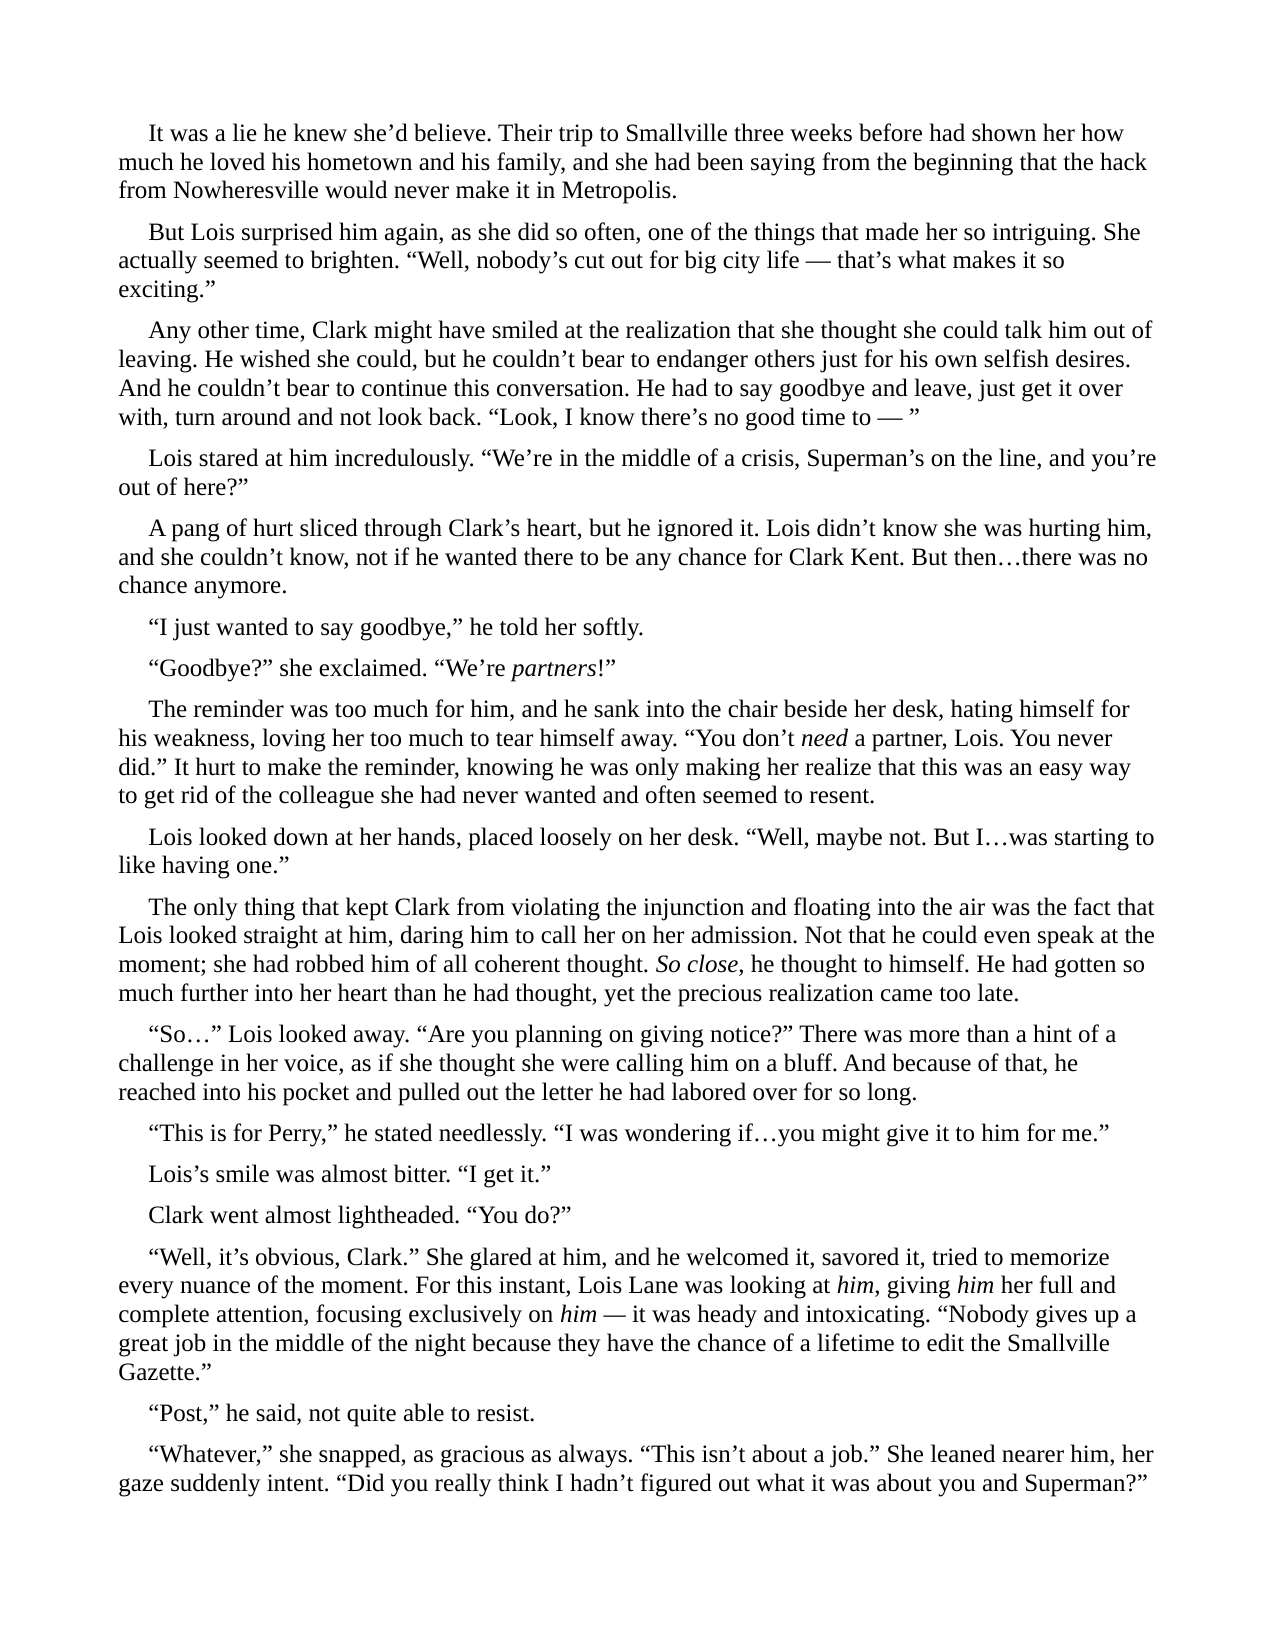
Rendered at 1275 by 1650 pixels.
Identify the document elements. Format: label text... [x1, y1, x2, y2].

text The only thing that kept Clark from violating the injunction and floating into the air was the fact that Lois looked straight at him, daring him to call her on her admission. Not that he could even speak at the moment; she had robbed him of all coherent thought. So close, he thought to himself. He had gotten so much further into her heart than he had thought, yet the precious realization came too late. [118, 892, 1157, 1007]
text It was a lie he knew she’d believe. Their trip to Smallville three weeks before had shown her how much he loved his hometown and his family, and she had been saying from the beginning that the hack from Nowheresville would never make it in Metropolis. [118, 118, 1157, 204]
text Lois looked down at her hands, placed loosely on her desk. “Well, maybe not. But I…was starting to like having one.” [118, 822, 1157, 879]
text The reminder was too much for him, and he sank into the chair beside her desk, hating himself for his weakness, loving her too much to tear himself away. “You don’t need a partner, Lois. You never did.” It hurt to make the reminder, knowing he was only making her realize that this was an easy way to get rid of the colleague she had never wanted and often seemed to resent. [118, 694, 1157, 809]
text A pang of hurt sliced through Clark’s heart, but he ignored it. Lois didn’t know she was hurting him, and she couldn’t know, not if he wanted there to be any chance for Clark Kent. But then…there was no chance anymore. [118, 513, 1157, 599]
text Any other time, Clark might have smiled at the realization that she thought she could talk him out of leaving. He wished she could, but he couldn’t bear to endanger others just for his own selfish desires. And he couldn’t bear to continue this conversation. He had to say goodbye and leave, just get it over with, turn around and not look back. “Look, I know there’s no good time to — ” [118, 316, 1157, 431]
text “Whatever,” she snapped, as gracious as always. “This isn’t about a job.” She leaned nearer him, her gaze suddenly intent. “Did you really think I hadn’t figured out what it was about you and Superman?” [118, 1439, 1157, 1497]
text “This is for Perry,” he stated needlessly. “I was wondering if…you might give it to him for me.” [118, 1118, 1157, 1147]
text But Lois surprised him again, as she did so often, one of the things that made her so intriguing. She actually seemed to brighten. “Well, nobody’s cut out for big city life — that’s what makes it so exciting.” [118, 217, 1157, 303]
text “Post,” he said, not quite able to resist. [118, 1398, 1157, 1427]
text “I just wanted to say goodbye,” he told her softly. [118, 612, 1157, 641]
text “So…” Lois looked away. “Are you planning on giving notice?” There was more than a hint of a challenge in her voice, as if she thought she were calling him on a bluff. And because of that, he reached into his pocket and pulled out the letter he had labored over for so long. [118, 1019, 1157, 1106]
text Lois’s smile was almost bitter. “I get it.” [118, 1159, 1157, 1188]
text “Goodbye?” she exclaimed. “We’re partners!” [118, 653, 1157, 682]
text Lois stared at him incredulously. “We’re in the middle of a crisis, Superman’s on the line, and you’re out of here?” [118, 443, 1157, 501]
text Clark went almost lightheaded. “You do?” [118, 1201, 1157, 1229]
text “Well, it’s obvious, Clark.” She glared at him, and he welcomed it, savored it, tried to memorize every nuance of the moment. For this instant, Lois Lane was looking at him, giving him her full and complete attention, focusing exclusively on him — it was heady and intoxicating. “Nobody gives up a great job in the middle of the night because they have the chance of a lifetime to edit the Smallville Gazette.” [118, 1242, 1157, 1386]
